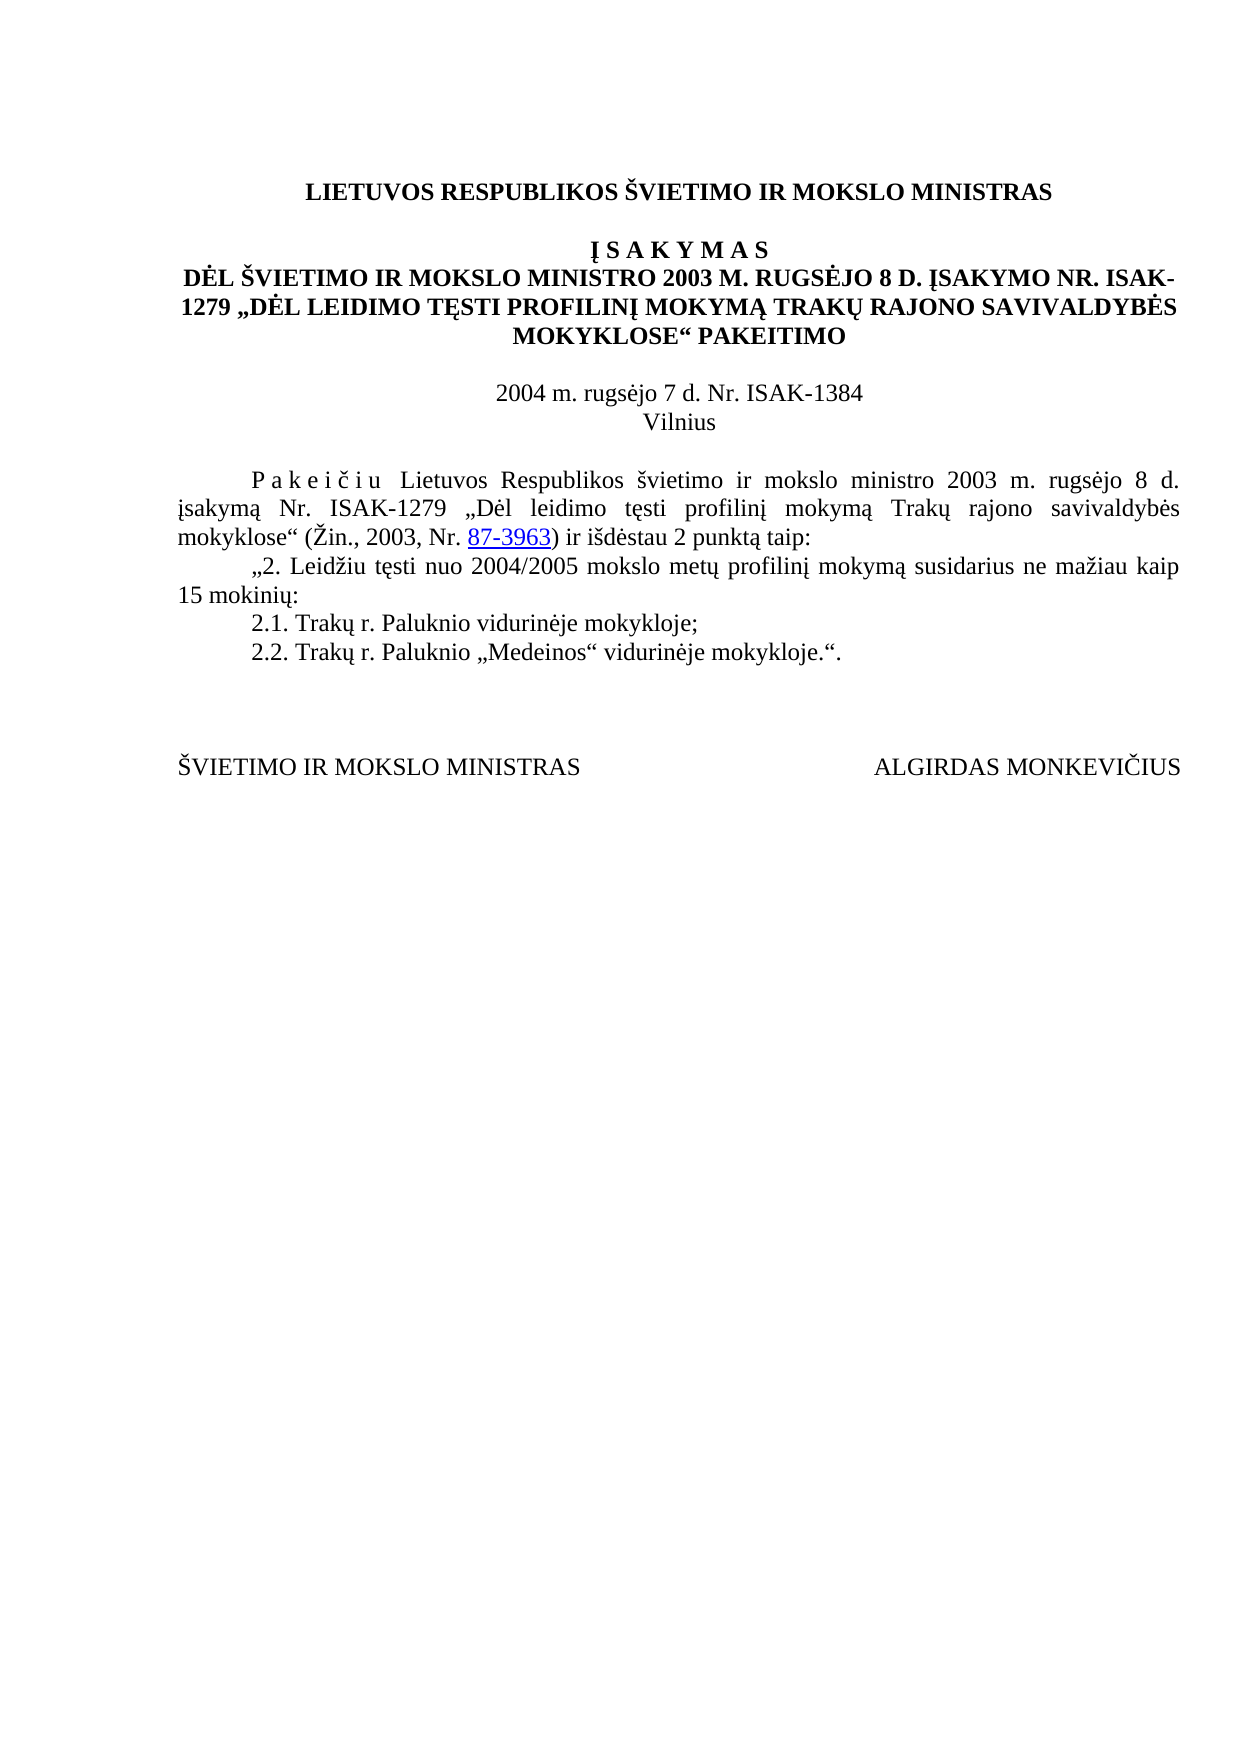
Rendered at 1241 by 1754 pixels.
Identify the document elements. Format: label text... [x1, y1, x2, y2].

text 2004 m. rugsėjo 7 d. Nr. ISAK-1384 [177, 378, 1181, 407]
text LIETUVOS RESPUBLIKOS ŠVIETIMO IR MOKSLO MINISTRAS [177, 177, 1181, 206]
text DĖL ŠVIETIMO IR MOKSLO MINISTRO 2003 M. RUGSĖJO 8 D. ĮSAKYMO NR. ISAK-1279 „DĖL LEIDIMO TĘSTI PROFILINĮ MOKYMĄ TRAKŲ RAJONO SAVIVALDYBĖS MOKYKLOSE“ PAKEITIMO [177, 263, 1181, 350]
text Į S A K Y M A S [177, 235, 1181, 263]
text Vilnius [177, 407, 1181, 436]
text 2.1. Trakų r. Paluknio vidurinėje mokykloje; [177, 608, 1181, 637]
text Pakeičiu Lietuvos Respublikos švietimo ir mokslo ministro 2003 m. rugsėjo 8 d. įsakymą Nr. ISAK-1279 „Dėl leidimo tęsti profilinį mokymą Trakų rajono savivaldybės mokyklose“ (Žin., 2003, Nr. 87-3963) ir išdėstau 2 punktą taip: [177, 465, 1181, 551]
text 2.2. Trakų r. Paluknio „Medeinos“ vidurinėje mokykloje.“. [177, 637, 1181, 666]
text ŠVIETIMO IR MOKSLO MINISTRAS ALGIRDAS MONKEVIČIUS [177, 752, 1181, 781]
text „2. Leidžiu tęsti nuo 2004/2005 mokslo metų profilinį mokymą susidarius ne mažiau kaip 15 mokinių: [177, 551, 1181, 608]
